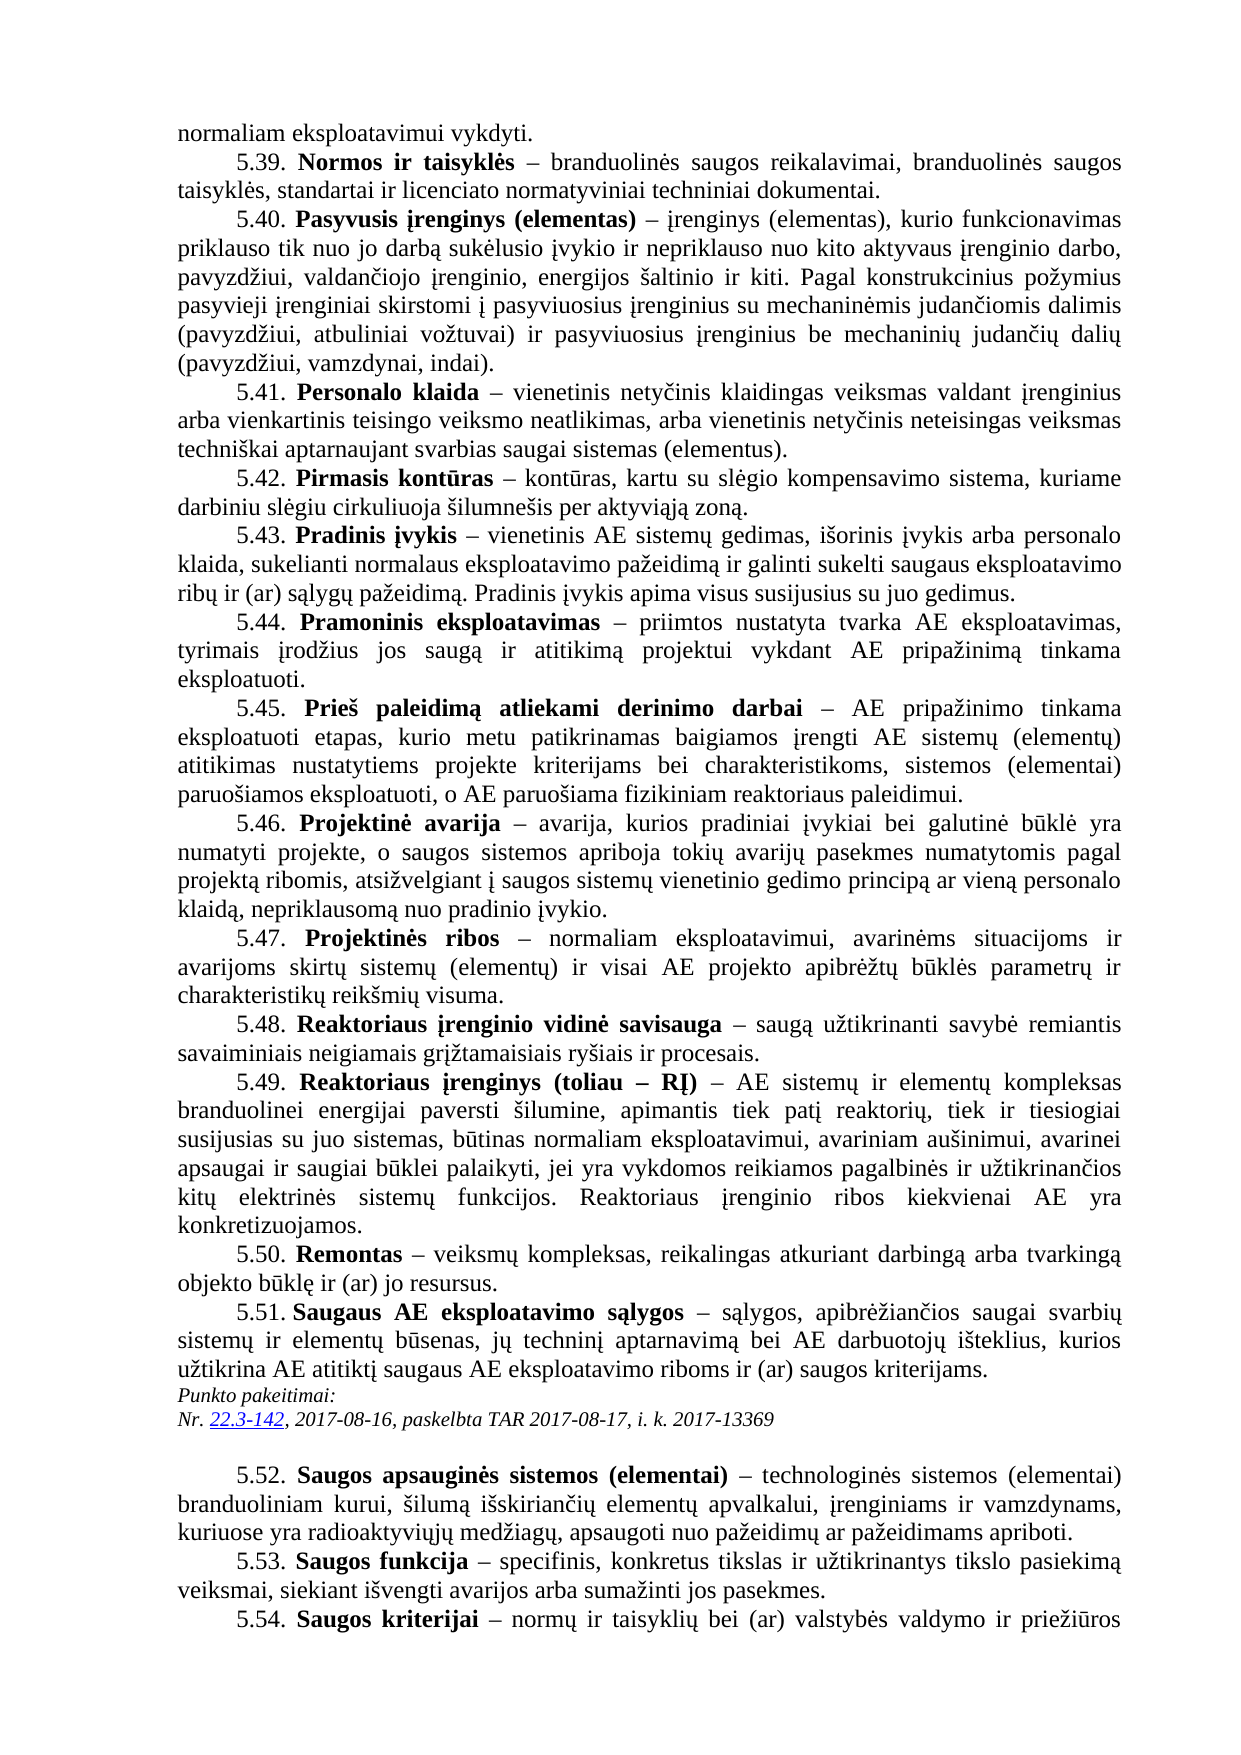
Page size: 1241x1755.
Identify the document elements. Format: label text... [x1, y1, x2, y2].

text 5.51. Saugaus AE eksploatavimo sąlygos – sąlygos, apibrėžiančios saugai svarbių sistemų ir elementų būsenas, jų techninį aptarnavimą bei AE darbuotojų išteklius, kurios užtikrina AE atitiktį saugaus AE eksploatavimo riboms ir (ar) saugos kriterijams. [177, 1297, 1122, 1383]
text normaliam eksploatavimui vykdyti. [177, 118, 1122, 147]
text 5.50. Remontas – veiksmų kompleksas, reikalingas atkuriant darbingą arba tvarkingą objekto būklę ir (ar) jo resursus. [177, 1239, 1122, 1297]
text 5.39. Normos ir taisyklės – branduolinės saugos reikalavimai, branduolinės saugos taisyklės, standartai ir licenciato normatyviniai techniniai dokumentai. [177, 147, 1122, 204]
text 5.42. Pirmasis kontūras – kontūras, kartu su slėgio kompensavimo sistema, kuriame darbiniu slėgiu cirkuliuoja šilumnešis per aktyviąją zoną. [177, 463, 1122, 521]
text 5.49. Reaktoriaus įrenginys (toliau – RĮ) – AE sistemų ir elementų kompleksas branduolinei energijai paversti šilumine, apimantis tiek patį reaktorių, tiek ir tiesiogiai susijusias su juo sistemas, būtinas normaliam eksploatavimui, avariniam aušinimui, avarinei apsaugai ir saugiai būklei palaikyti, jei yra vykdomos reikiamos pagalbinės ir užtikrinančios kitų elektrinės sistemų funkcijos. Reaktoriaus įrenginio ribos kiekvienai AE yra konkretizuojamos. [177, 1067, 1122, 1239]
text 5.52. Saugos apsauginės sistemos (elementai) – technologinės sistemos (elementai) branduoliniam kurui, šilumą išskiriančių elementų apvalkalui, įrenginiams ir vamzdynams, kuriuose yra radioaktyviųjų medžiagų, apsaugoti nuo pažeidimų ar pažeidimams apriboti. [177, 1460, 1122, 1546]
text 5.41. Personalo klaida – vienetinis netyčinis klaidingas veiksmas valdant įrenginius arba vienkartinis teisingo veiksmo neatlikimas, arba vienetinis netyčinis neteisingas veiksmas techniškai aptarnaujant svarbias saugai sistemas (elementus). [177, 377, 1122, 463]
text 5.46. Projektinė avarija – avarija, kurios pradiniai įvykiai bei galutinė būklė yra numatyti projekte, o saugos sistemos apriboja tokių avarijų pasekmes numatytomis pagal projektą ribomis, atsižvelgiant į saugos sistemų vienetinio gedimo principą ar vieną personalo klaidą, nepriklausomą nuo pradinio įvykio. [177, 808, 1122, 923]
text 5.47. Projektinės ribos – normaliam eksploatavimui, avarinėms situacijoms ir avarijoms skirtų sistemų (elementų) ir visai AE projekto apibrėžtų būklės parametrų ir charakteristikų reikšmių visuma. [177, 923, 1122, 1009]
text 5.40. Pasyvusis įrenginys (elementas) – įrenginys (elementas), kurio funkcionavimas priklauso tik nuo jo darbą sukėlusio įvykio ir nepriklauso nuo kito aktyvaus įrenginio darbo, pavyzdžiui, valdančiojo įrenginio, energijos šaltinio ir kiti. Pagal konstrukcinius požymius pasyvieji įrenginiai skirstomi į pasyviuosius įrenginius su mechaninėmis judančiomis dalimis (pavyzdžiui, atbuliniai vožtuvai) ir pasyviuosius įrenginius be mechaninių judančių dalių (pavyzdžiui, vamzdynai, indai). [177, 204, 1122, 377]
text 5.44. Pramoninis eksploatavimas – priimtos nustatyta tvarka AE eksploatavimas, tyrimais įrodžius jos saugą ir atitikimą projektui vykdant AE pripažinimą tinkama eksploatuoti. [177, 607, 1122, 693]
text 5.45. Prieš paleidimą atliekami derinimo darbai – AE pripažinimo tinkama eksploatuoti etapas, kurio metu patikrinamas baigiamos įrengti AE sistemų (elementų) atitikimas nustatytiems projekte kriterijams bei charakteristikoms, sistemos (elementai) paruošiamos eksploatuoti, o AE paruošiama fizikiniam reaktoriaus paleidimui. [177, 693, 1122, 808]
text 5.48. Reaktoriaus įrenginio vidinė savisauga – saugą užtikrinanti savybė remiantis savaiminiais neigiamais grįžtamaisiais ryšiais ir procesais. [177, 1009, 1122, 1067]
text 5.54. Saugos kriterijai – normų ir taisyklių bei (ar) valstybės valdymo ir priežiūros [177, 1604, 1122, 1632]
text 5.53. Saugos funkcija – specifinis, konkretus tikslas ir užtikrinantys tikslo pasiekimą veiksmai, siekiant išvengti avarijos arba sumažinti jos pasekmes. [177, 1546, 1122, 1604]
text 5.43. Pradinis įvykis – vienetinis AE sistemų gedimas, išorinis įvykis arba personalo klaida, sukelianti normalaus eksploatavimo pažeidimą ir galinti sukelti saugaus eksploatavimo ribų ir (ar) sąlygų pažeidimą. Pradinis įvykis apima visus susijusius su juo gedimus. [177, 521, 1122, 607]
text Punkto pakeitimai: [177, 1383, 1122, 1407]
text Nr. 22.3-142, 2017-08-16, paskelbta TAR 2017-08-17, i. k. 2017-13369 [177, 1407, 1122, 1431]
